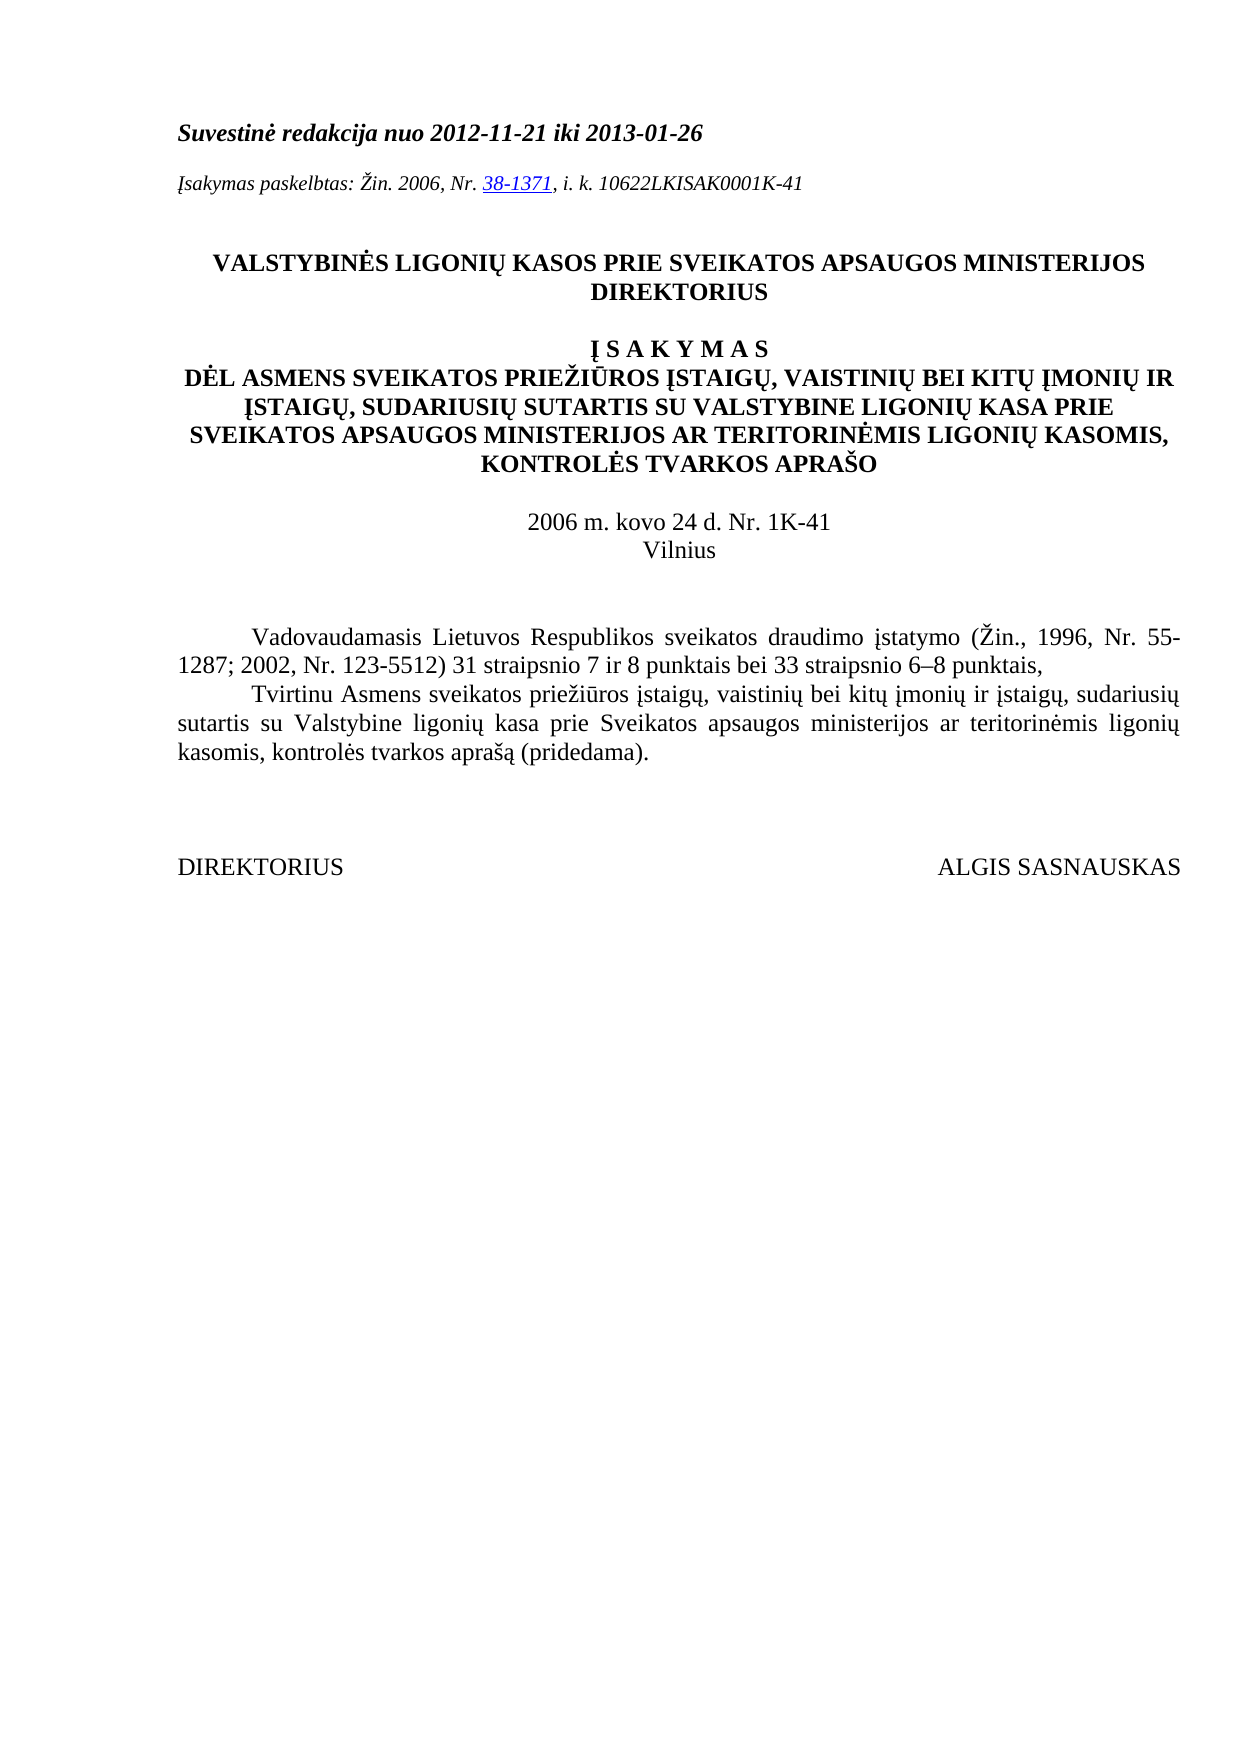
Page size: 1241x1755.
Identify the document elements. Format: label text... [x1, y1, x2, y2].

text DIREKTORIUS ALGIS SASNAUSKAS [177, 852, 1181, 880]
text DĖL ASMENS SVEIKATOS PRIEŽIŪROS ĮSTAIGŲ, VAISTINIŲ BEI KITŲ ĮMONIŲ IR ĮSTAIGŲ, SUDARIUSIŲ SUTARTIS SU VALSTYBINE LIGONIŲ KASA PRIE SVEIKATOS APSAUGOS MINISTERIJOS AR TERITORINĖMIS LIGONIŲ KASOMIS, KONTROLĖS TVARKOS APRAŠO [177, 363, 1181, 478]
text Įsakymas paskelbtas: Žin. 2006, Nr. 38-1371, i. k. 10622LKISAK0001K-41 [177, 171, 1181, 195]
text Suvestinė redakcija nuo 2012-11-21 iki 2013-01-26 [177, 118, 1181, 147]
text Į S A K Y M A S [177, 334, 1181, 363]
text VALSTYBINĖS LIGONIŲ KASOS PRIE SVEIKATOS APSAUGOS MINISTERIJOS DIREKTORIUS [177, 248, 1181, 305]
text 2006 m. kovo 24 d. Nr. 1K-41 [177, 507, 1181, 535]
text Vilnius [177, 535, 1181, 564]
text Vadovaudamasis Lietuvos Respublikos sveikatos draudimo įstatymo (Žin., 1996, Nr. 55-1287; 2002, Nr. 123-5512) 31 straipsnio 7 ir 8 punktais bei 33 straipsnio 6–8 punktais, [177, 622, 1181, 679]
text Tvirtinu Asmens sveikatos priežiūros įstaigų, vaistinių bei kitų įmonių ir įstaigų, sudariusių sutartis su Valstybine ligonių kasa prie Sveikatos apsaugos ministerijos ar teritorinėmis ligonių kasomis, kontrolės tvarkos aprašą (pridedama). [177, 679, 1181, 765]
